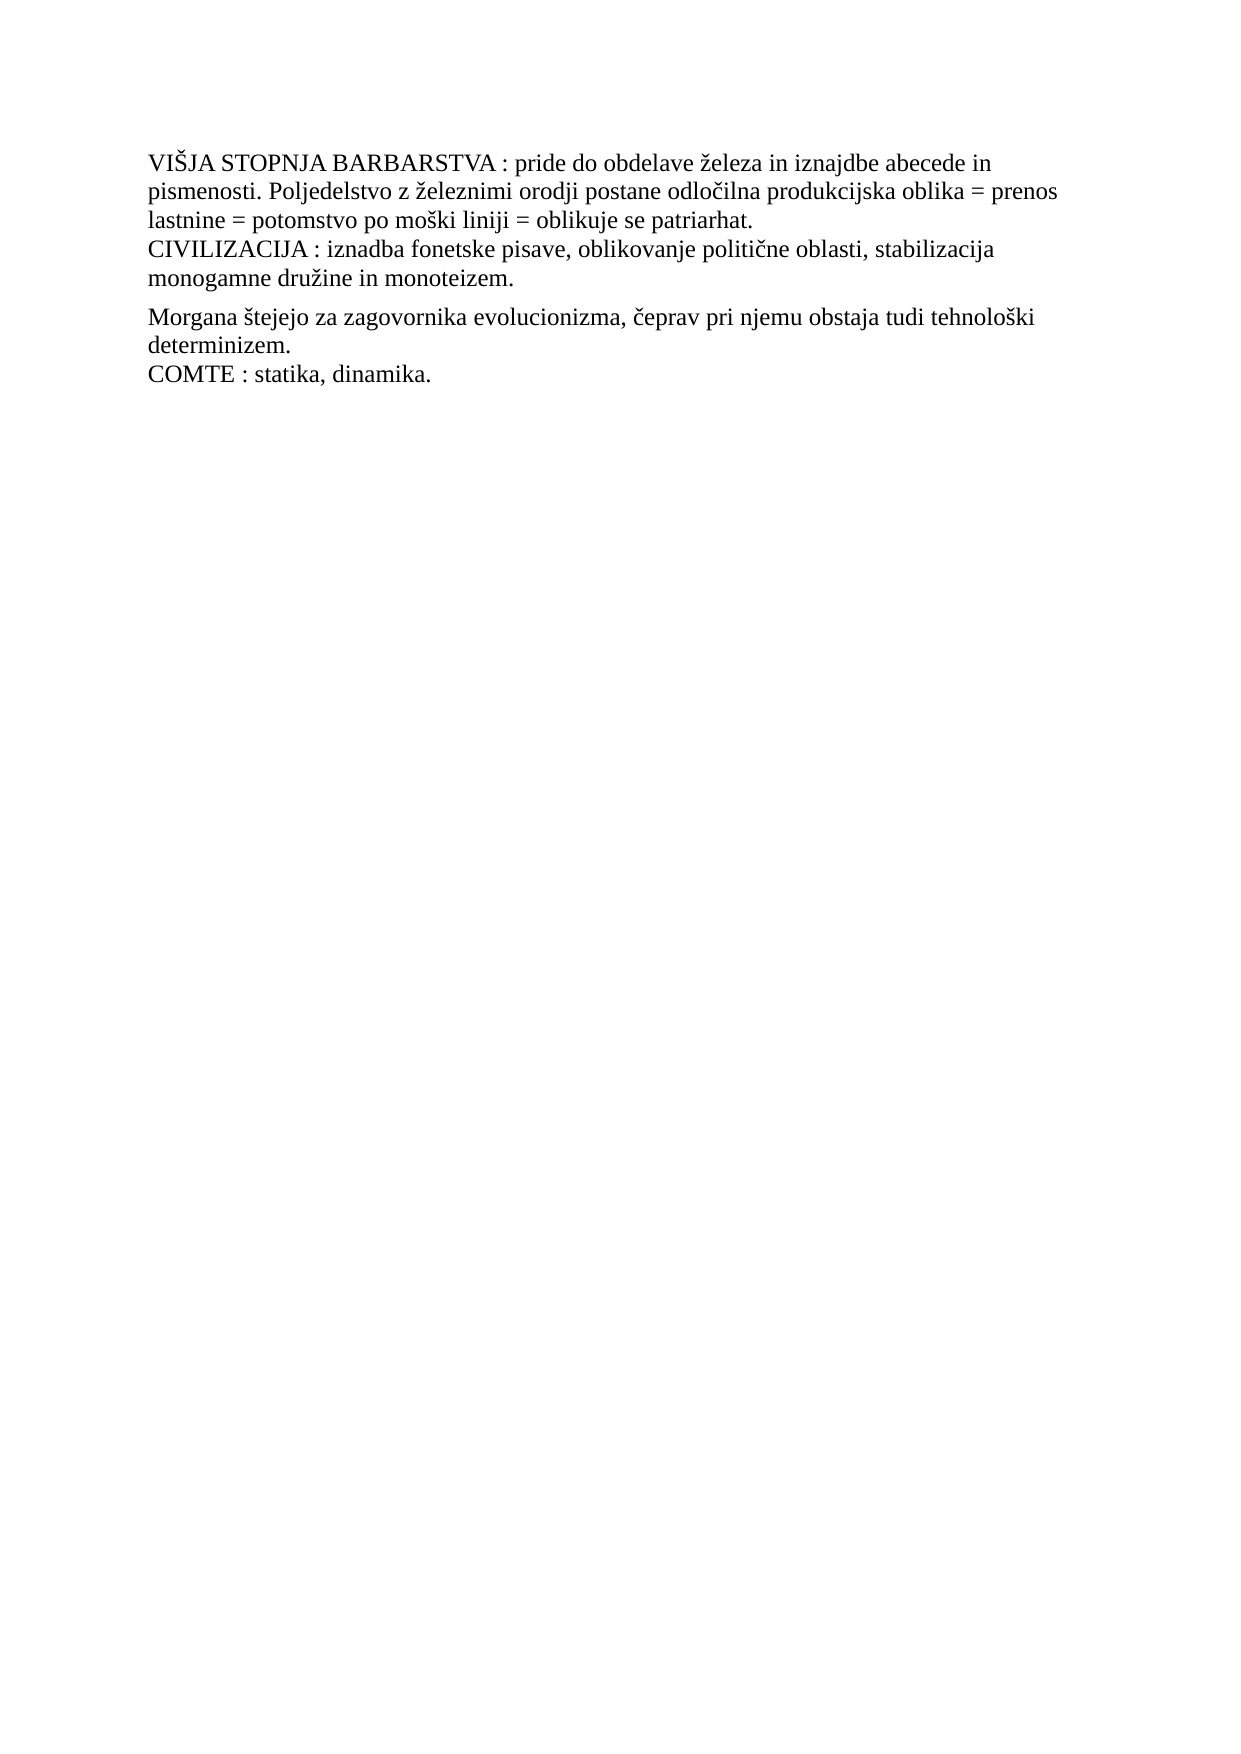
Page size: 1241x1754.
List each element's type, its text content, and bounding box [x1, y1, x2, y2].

text Morgana štejejo za zagovornika evolucionizma, čeprav pri njemu obstaja tudi tehnološki determinizem. COMTE : statika, dinamika. [148, 302, 1093, 388]
text VIŠJA STOPNJA BARBARSTVA : pride do obdelave železa in iznajdbe abecede in pismenosti. Poljedelstvo z železnimi orodji postane odločilna produkcijska oblika = prenos lastnine = potomstvo po moški liniji = oblikuje se patriarhat. CIVILIZACIJA : iznadba fonetske pisave, oblikovanje politične oblasti, stabilizacija monogamne družine in monoteizem. [148, 148, 1093, 291]
